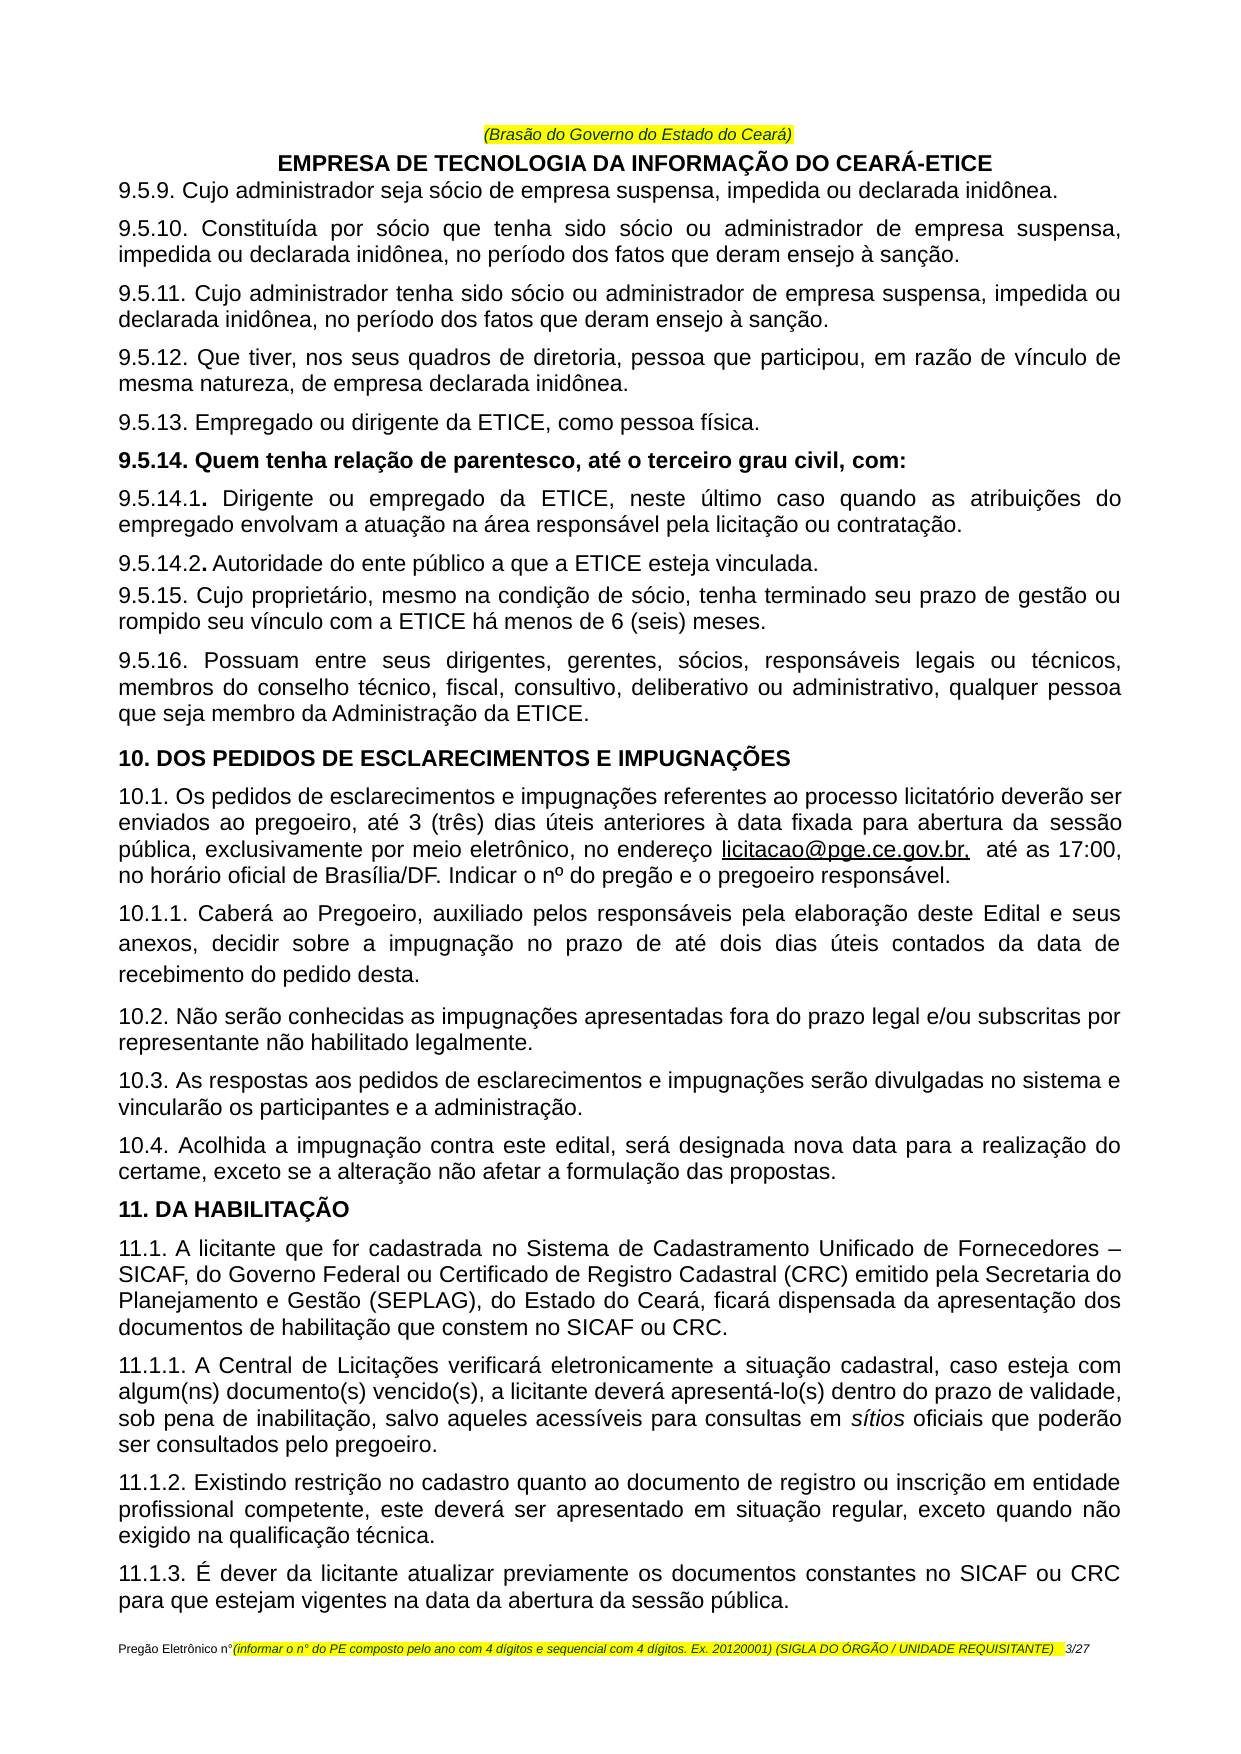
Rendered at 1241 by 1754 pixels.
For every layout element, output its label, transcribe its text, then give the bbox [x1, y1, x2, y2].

text 11.1.3. É dever da licitante atualizar previamente os documentos constantes no SICAF ou CRC para que estejam vigentes na data da abertura da sessão pública. [118, 1560, 1122, 1613]
text 11.1. A licitante que for cadastrada no Sistema de Cadastramento Unificado de Fornecedores – SICAF, do Governo Federal ou Certificado de Registro Cadastral (CRC) emitido pela Secretaria do Planejamento e Gestão (SEPLAG), do Estado do Ceará, ficará dispensada da apresentação dos documentos de habilitação que constem no SICAF ou CRC. [118, 1235, 1122, 1340]
text 9.5.14.1. Dirigente ou empregado da ETICE, neste último caso quando as atribuições do empregado envolvam a atuação na área responsável pela licitação ou contratação. [118, 485, 1122, 538]
text 10.1. Os pedidos de esclarecimentos e impugnações referentes ao processo licitatório deverão ser enviados ao pregoeiro, até 3 (três) dias úteis anteriores à data fixada para abertura da sessão pública, exclusivamente por meio eletrônico, no endereço licitacao@pge.ce.gov.br, até as 17:00, no horário oficial de Brasília/DF. Indicar o nº do pregão e o pregoeiro responsável. [118, 783, 1122, 888]
text 10.3. As respostas aos pedidos de esclarecimentos e impugnações serão divulgadas no sistema e vincularão os participantes e a administração. [118, 1067, 1122, 1120]
text 10.4. Acolhida a impugnação contra este edital, será designada nova data para a realização do certame, exceto se a alteração não afetar a formulação das propostas. [118, 1132, 1122, 1184]
text 9.5.12. Que tiver, nos seus quadros de diretoria, pessoa que participou, em razão de vínculo de mesma natureza, de empresa declarada inidônea. [118, 344, 1122, 397]
text 9.5.15. Cujo proprietário, mesmo na condição de sócio, tenha terminado seu prazo de gestão ou rompido seu vínculo com a ETICE há menos de 6 (seis) meses. [118, 582, 1122, 635]
text 11.1.2. Existindo restrição no cadastro quanto ao documento de registro ou inscrição em entidade profissional competente, este deverá ser apresentado em situação regular, exceto quando não exigido na qualificação técnica. [118, 1469, 1122, 1548]
text 9.5.14. Quem tenha relação de parentesco, até o terceiro grau civil, com: [118, 447, 1122, 473]
text 9.5.10. Constituída por sócio que tenha sido sócio ou administrador de empresa suspensa, impedida ou declarada inidônea, no período dos fatos que deram ensejo à sanção. [118, 215, 1122, 268]
text 10. DOS PEDIDOS DE ESCLARECIMENTOS E IMPUGNAÇÕES [118, 745, 1122, 771]
text 9.5.11. Cujo administrador tenha sido sócio ou administrador de empresa suspensa, impedida ou declarada inidônea, no período dos fatos que deram ensejo à sanção. [118, 279, 1122, 332]
text 9.5.14.2. Autoridade do ente público a que a ETICE esteja vinculada. [118, 550, 1122, 576]
text 9.5.9. Cujo administrador seja sócio de empresa suspensa, impedida ou declarada inidônea. [118, 177, 1122, 203]
text 11.1.1. A Central de Licitações verificará eletronicamente a situação cadastral, caso esteja com algum(ns) documento(s) vencido(s), a licitante deverá apresentá-lo(s) dentro do prazo de validade, sob pena de inabilitação, salvo aqueles acessíveis para consultas em sítios oficiais que poderão ser consultados pelo pregoeiro. [118, 1352, 1122, 1457]
text 9.5.13. Empregado ou dirigente da ETICE, como pessoa física. [118, 409, 1122, 435]
text 10.2. Não serão conhecidas as impugnações apresentadas fora do prazo legal e/ou subscritas por representante não habilitado legalmente. [118, 1003, 1122, 1055]
list 10.1.1. Caberá ao Pregoeiro, auxiliado pelos responsáveis pela elaboração deste Edital e seus anexos, decidir sobre a impugnação no prazo de até dois dias úteis contados da data de recebimento do pedido desta. [118, 900, 1122, 987]
text 11. DA HABILITAÇÃO [118, 1196, 1122, 1223]
text 9.5.16. Possuam entre seus dirigentes, gerentes, sócios, responsáveis legais ou técnicos, membros do conselho técnico, fiscal, consultivo, deliberativo ou administrativo, qualquer pessoa que seja membro da Administração da ETICE. [118, 647, 1122, 726]
